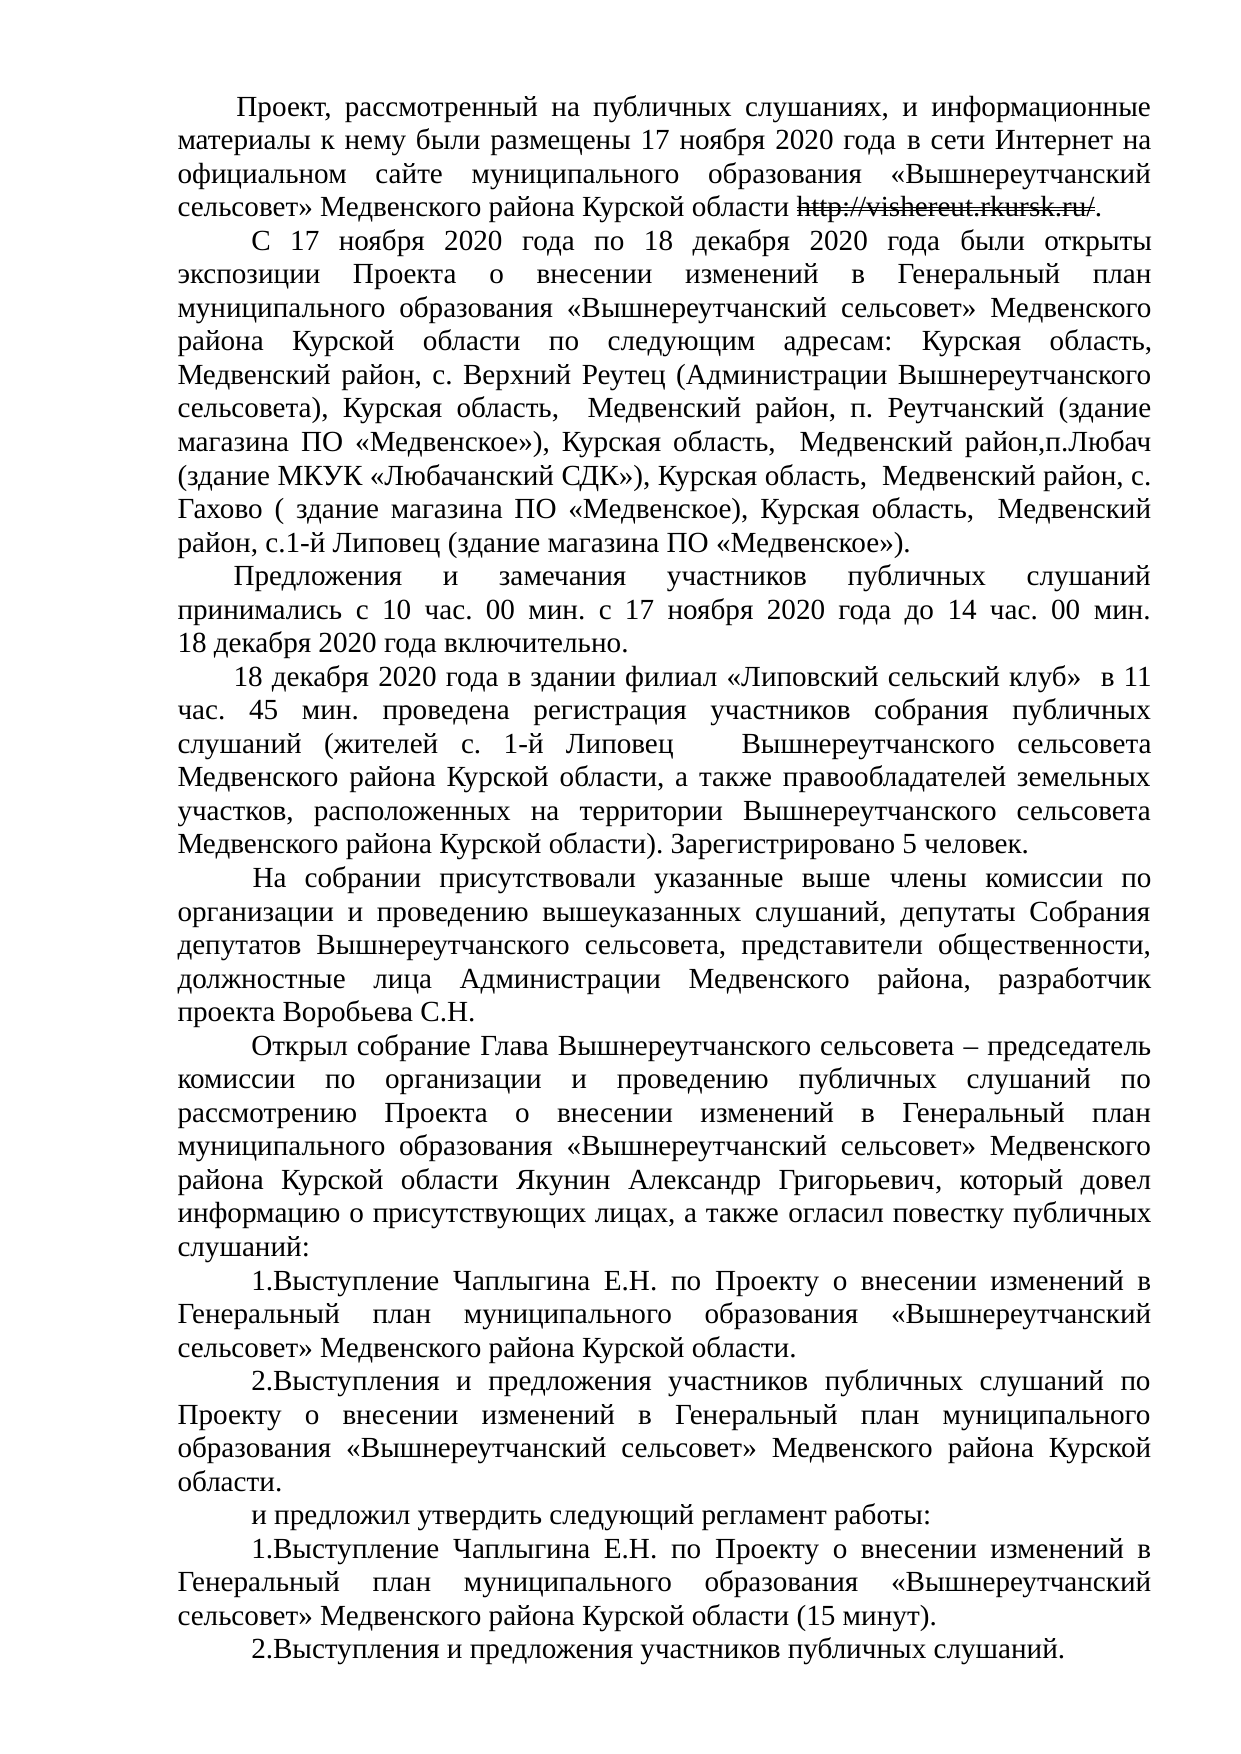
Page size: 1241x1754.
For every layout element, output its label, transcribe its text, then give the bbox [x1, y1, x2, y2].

text 1.Выступление Чаплыгина Е.Н. по Проекту о внесении изменений в Генеральный план муниципального образования «Вышнереутчанский сельсовет» Медвенского района Курской области. [177, 1263, 1152, 1363]
text Предложения и замечания участников публичных слушаний принимались с 10 час. 00 мин. с 17 ноября 2020 года до 14 час. 00 мин. 18 декабря 2020 года включительно. [177, 558, 1152, 659]
text 18 декабря 2020 года в здании филиал «Липовский сельский клуб» в 11 час. 45 мин. проведена регистрация участников собрания публичных слушаний (жителей с. 1-й Липовец Вышнереутчанского сельсовета Медвенского района Курской области, а также правообладателей земельных участков, расположенных на территории Вышнереутчанского сельсовета Медвенского района Курской области). Зарегистрировано 5 человек. [177, 659, 1152, 860]
text На собрании присутствовали указанные выше члены комиссии по организации и проведению вышеуказанных слушаний, депутаты Собрания депутатов Вышнереутчанского сельсовета, представители общественности, должностные лица Администрации Медвенского района, разработчик проекта Воробьева С.Н. [177, 860, 1152, 1028]
text 2.Выступления и предложения участников публичных слушаний по Проекту о внесении изменений в Генеральный план муниципального образования «Вышнереутчанский сельсовет» Медвенского района Курской области. [177, 1363, 1152, 1497]
text Открыл собрание Глава Вышнереутчанского сельсовета – председатель комиссии по организации и проведению публичных слушаний по рассмотрению Проекта о внесении изменений в Генеральный план муниципального образования «Вышнереутчанский сельсовет» Медвенского района Курской области Якунин Александр Григорьевич, который довел информацию о присутствующих лицах, а также огласил повестку публичных слушаний: [177, 1028, 1152, 1263]
text и предложил утвердить следующий регламент работы: [177, 1497, 1152, 1531]
text 1.Выступление Чаплыгина Е.Н. по Проекту о внесении изменений в Генеральный план муниципального образования «Вышнереутчанский сельсовет» Медвенского района Курской области (15 минут). [177, 1531, 1152, 1632]
text 2.Выступления и предложения участников публичных слушаний. [177, 1632, 1152, 1665]
text С 17 ноября 2020 года по 18 декабря 2020 года были открыты экспозиции Проекта о внесении изменений в Генеральный план муниципального образования «Вышнереутчанский сельсовет» Медвенского района Курской области по следующим адресам: Курская область, Медвенский район, с. Верхний Реутец (Администрации Вышнереутчанского сельсовета), Курская область, Медвенский район, п. Реутчанский (здание магазина ПО «Медвенское»), Курская область, Медвенский район,п.Любач (здание МКУК «Любачанский СДК»), Курская область, Медвенский район, с. Гахово ( здание магазина ПО «Медвенское), Курская область, Медвенский район, с.1-й Липовец (здание магазина ПО «Медвенское»). [177, 223, 1152, 558]
text Проект, рассмотренный на публичных слушаниях, и информационные материалы к нему были размещены 17 ноября 2020 года в сети Интернет на официальном сайте муниципального образования «Вышнереутчанский сельсовет» Медвенского района Курской области http://vishereut.rkursk.ru/. [177, 89, 1152, 223]
